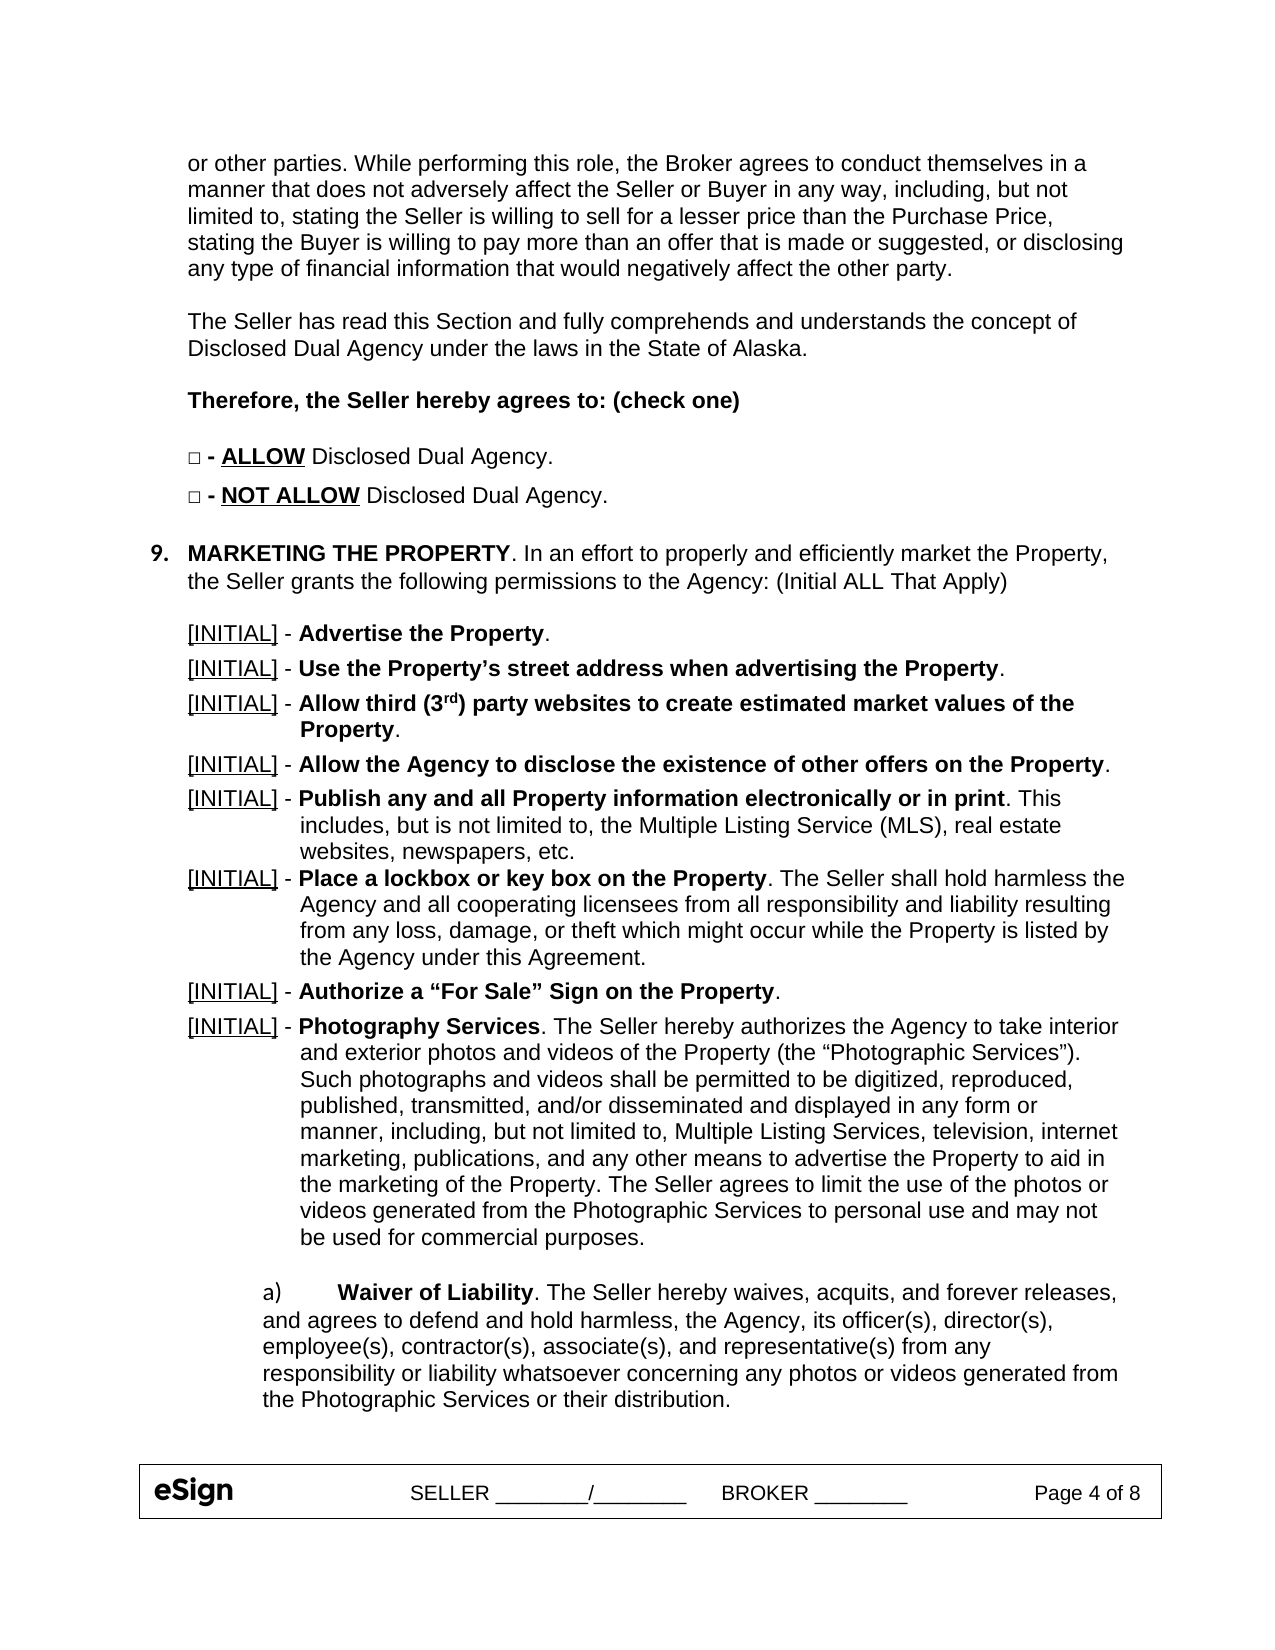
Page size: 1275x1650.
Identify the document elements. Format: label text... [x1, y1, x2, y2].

list [INITIAL] - Allow third (3rd) party websites to create estimated market values of the [187, 690, 1125, 716]
list [INITIAL] - Use the Property’s street address when advertising the Property. [187, 655, 1125, 681]
list [INITIAL] - Photography Services. The Seller hereby authorizes the Agency to take interior [187, 1013, 1125, 1039]
list includes, but is not limited to, the Multiple Listing Service (MLS), real estate websites, newspapers, etc. [300, 812, 1125, 864]
list MARKETING THE PROPERTY. In an effort to properly and efficiently market the Property, the Seller grants the following permissions to the Agency: (Initial ALL That Apply) [150, 537, 1125, 594]
list [INITIAL] - Authorize a “For Sale” Sign on the Property. [187, 978, 1125, 1004]
list Waiver of Liability. The Seller hereby waives, acquits, and forever releases, and agrees to defend and hold harmless, the Agency, its officer(s), director(s), employee(s), contractor(s), associate(s), and representative(s) from any responsibility or liability whatsoever concerning any photos or videos generated from the Photographic Services or their distribution. [262, 1276, 1125, 1412]
list [INITIAL] - Allow the Agency to disclose the existence of other offers on the Property. [187, 751, 1125, 777]
list or other parties. While performing this role, the Broker agrees to conduct themselves in a manner that does not adversely affect the Seller or Buyer in any way, including, but not limited to, stating the Seller is willing to sell for a lesser price than the Purchase Price, stating the Buyer is willing to pay more than an offer that is made or suggested, or disclosing any type of financial information that would negatively affect the other party. [150, 150, 1125, 282]
list [INITIAL] - Place a lockbox or key box on the Property. The Seller shall hold harmless the [187, 864, 1125, 891]
list The Seller has read this Section and fully comprehends and understands the concept of Disclosed Dual Agency under the laws in the State of Alaska. [187, 308, 1125, 361]
list Therefore, the Seller hereby agrees to: (check one) [187, 387, 1125, 413]
list [INITIAL] - Publish any and all Property information electronically or in print. This [187, 785, 1125, 812]
list ☐ - ALLOW Disclosed Dual Agency. [187, 440, 1125, 471]
list [INITIAL] - Advertise the Property. [187, 620, 1125, 647]
list ☐ - NOT ALLOW Disclosed Dual Agency. [187, 479, 1125, 511]
list Agency and all cooperating licensees from all responsibility and liability resulting from any loss, damage, or theft which might occur while the Property is listed by the Agency under this Agreement. [300, 891, 1125, 970]
list and exterior photos and videos of the Property (the “Photographic Services”). Such photographs and videos shall be permitted to be digitized, reproduced, published, transmitted, and/or disseminated and displayed in any form or manner, including, but not limited to, Multiple Listing Services, television, internet marketing, publications, and any other means to advertise the Property to aid in the marketing of the Property. The Seller agrees to limit the use of the photos or videos generated from the Photographic Services to personal use and may not be used for commercial purposes. [300, 1039, 1125, 1250]
list Property. [262, 716, 1125, 742]
